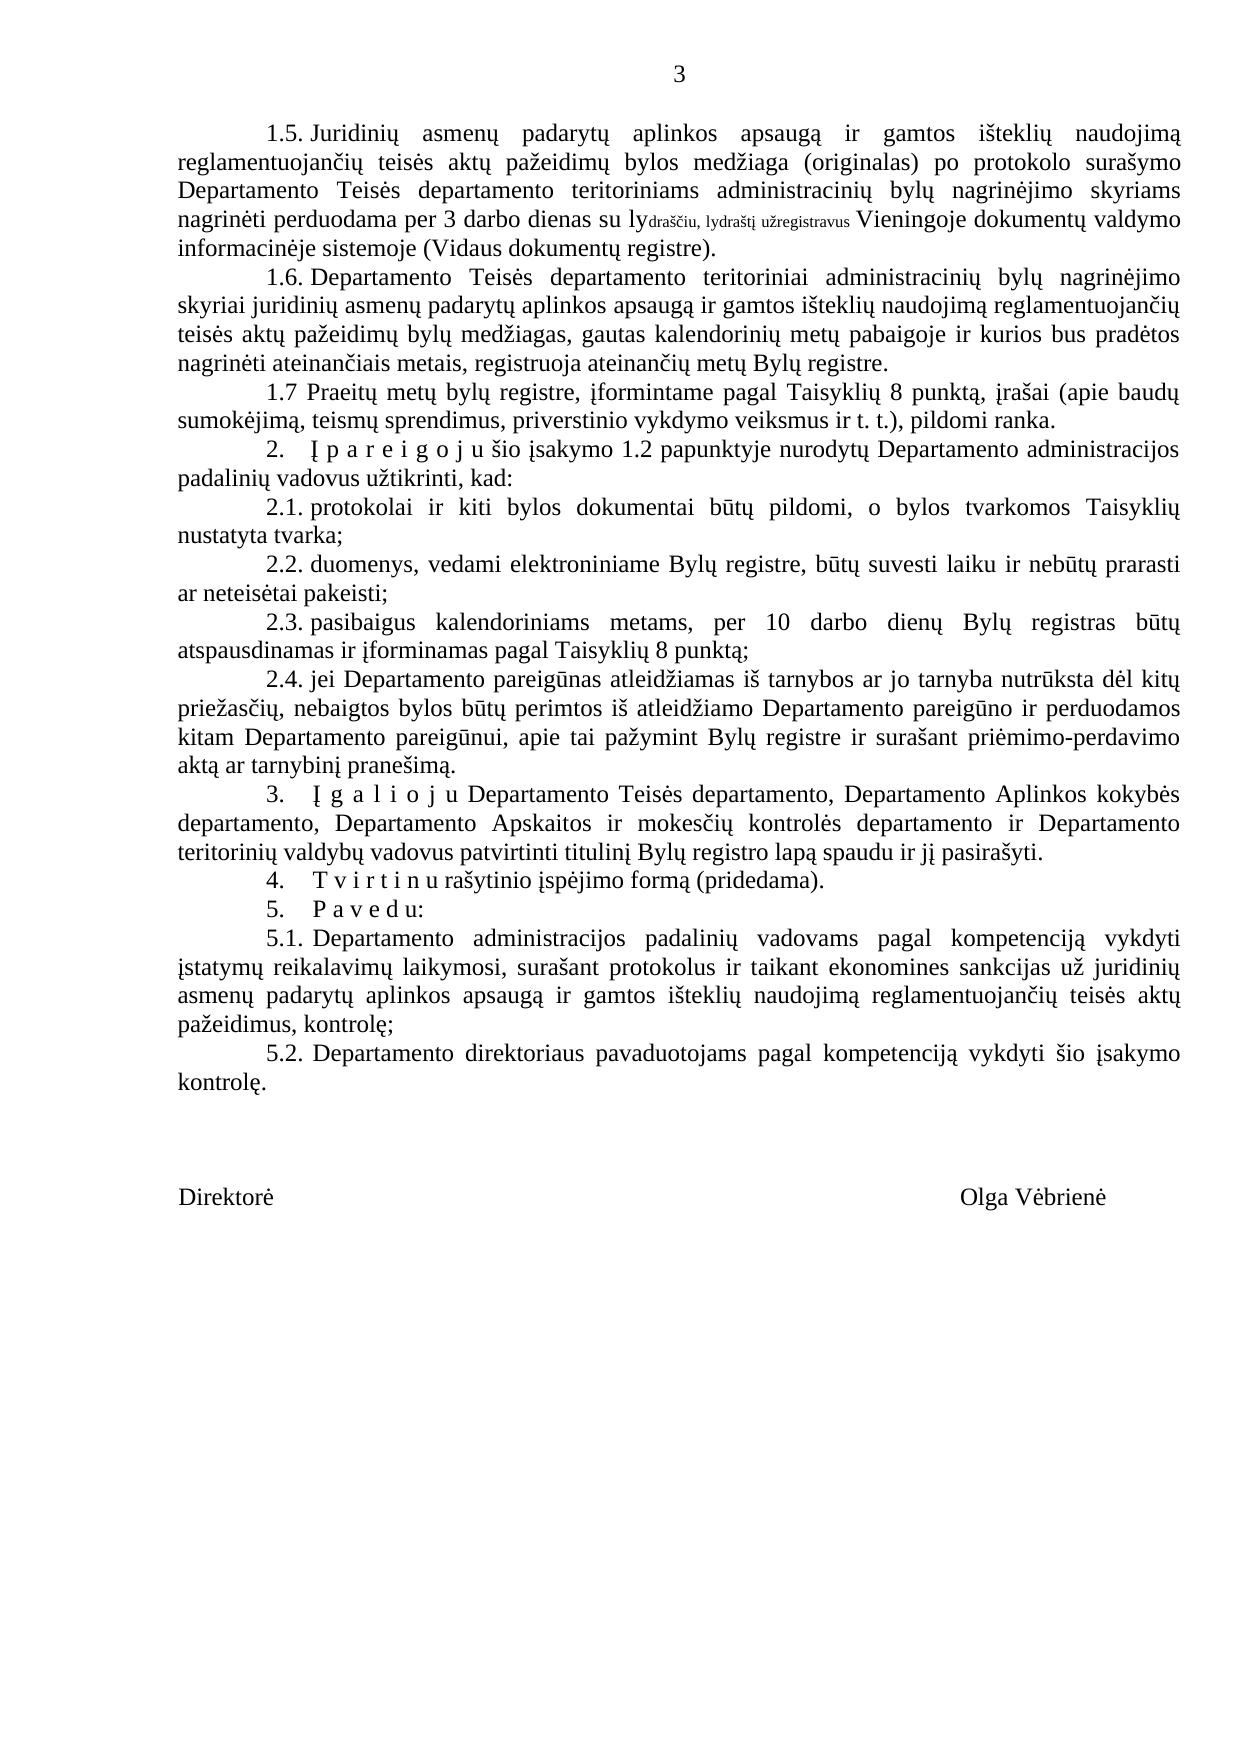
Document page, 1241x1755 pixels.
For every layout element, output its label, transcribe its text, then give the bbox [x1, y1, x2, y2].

text 1.5. Juridinių asmenų padarytų aplinkos apsaugą ir gamtos išteklių naudojimą reglamentuojančių teisės aktų pažeidimų bylos medžiaga (originalas) po protokolo surašymo Departamento Teisės departamento teritoriniams administracinių bylų nagrinėjimo skyriams nagrinėti perduodama per 3 darbo dienas su lydraščiu, lydraštį užregistravus Vieningoje dokumentų valdymo informacinėje sistemoje (Vidaus dokumentų registre). [177, 118, 1181, 262]
text 4. T v i r t i n u rašytinio įspėjimo formą (pridedama). [177, 866, 1181, 894]
text 3. Į g a l i o j u Departamento Teisės departamento, Departamento Aplinkos kokybės departamento, Departamento Apskaitos ir mokesčių kontrolės departamento ir Departamento teritorinių valdybų vadovus patvirtinti titulinį Bylų registro lapą spaudu ir jį pasirašyti. [177, 779, 1181, 866]
text Direktorė Olga Vėbrienė [178, 1182, 1178, 1211]
text 1.6. Departamento Teisės departamento teritoriniai administracinių bylų nagrinėjimo skyriai juridinių asmenų padarytų aplinkos apsaugą ir gamtos išteklių naudojimą reglamentuojančių teisės aktų pažeidimų bylų medžiagas, gautas kalendorinių metų pabaigoje ir kurios bus pradėtos nagrinėti ateinančiais metais, registruoja ateinančių metų Bylų registre. [177, 262, 1181, 377]
text 5.1. Departamento administracijos padalinių vadovams pagal kompetenciją vykdyti įstatymų reikalavimų laikymosi, surašant protokolus ir taikant ekonomines sankcijas už juridinių asmenų padarytų aplinkos apsaugą ir gamtos išteklių naudojimą reglamentuojančių teisės aktų pažeidimus, kontrolę; [177, 923, 1181, 1038]
text 2.3. pasibaigus kalendoriniams metams, per 10 darbo dienų Bylų registras būtų atspausdinamas ir įforminamas pagal Taisyklių 8 punktą; [177, 607, 1181, 664]
text 5.2. Departamento direktoriaus pavaduotojams pagal kompetenciją vykdyti šio įsakymo kontrolę. [177, 1038, 1181, 1096]
text 2.1. protokolai ir kiti bylos dokumentai būtų pildomi, o bylos tvarkomos Taisyklių nustatyta tvarka; [177, 492, 1181, 549]
text 1.7 Praeitų metų bylų registre, įformintame pagal Taisyklių 8 punktą, įrašai (apie baudų sumokėjimą, teismų sprendimus, priverstinio vykdymo veiksmus ir t. t.), pildomi ranka. [177, 377, 1181, 434]
text 2. Į p a r e i g o j u šio įsakymo 1.2 papunktyje nurodytų Departamento administracijos padalinių vadovus užtikrinti, kad: [177, 434, 1181, 492]
text 2.4. jei Departamento pareigūnas atleidžiamas iš tarnybos ar jo tarnyba nutrūksta dėl kitų priežasčių, nebaigtos bylos būtų perimtos iš atleidžiamo Departamento pareigūno ir perduodamos kitam Departamento pareigūnui, apie tai pažymint Bylų registre ir surašant priėmimo-perdavimo aktą ar tarnybinį pranešimą. [177, 664, 1181, 779]
text 2.2. duomenys, vedami elektroniniame Bylų registre, būtų suvesti laiku ir nebūtų prarasti ar neteisėtai pakeisti; [177, 549, 1181, 607]
text 5. P a v e d u: [177, 894, 1181, 923]
